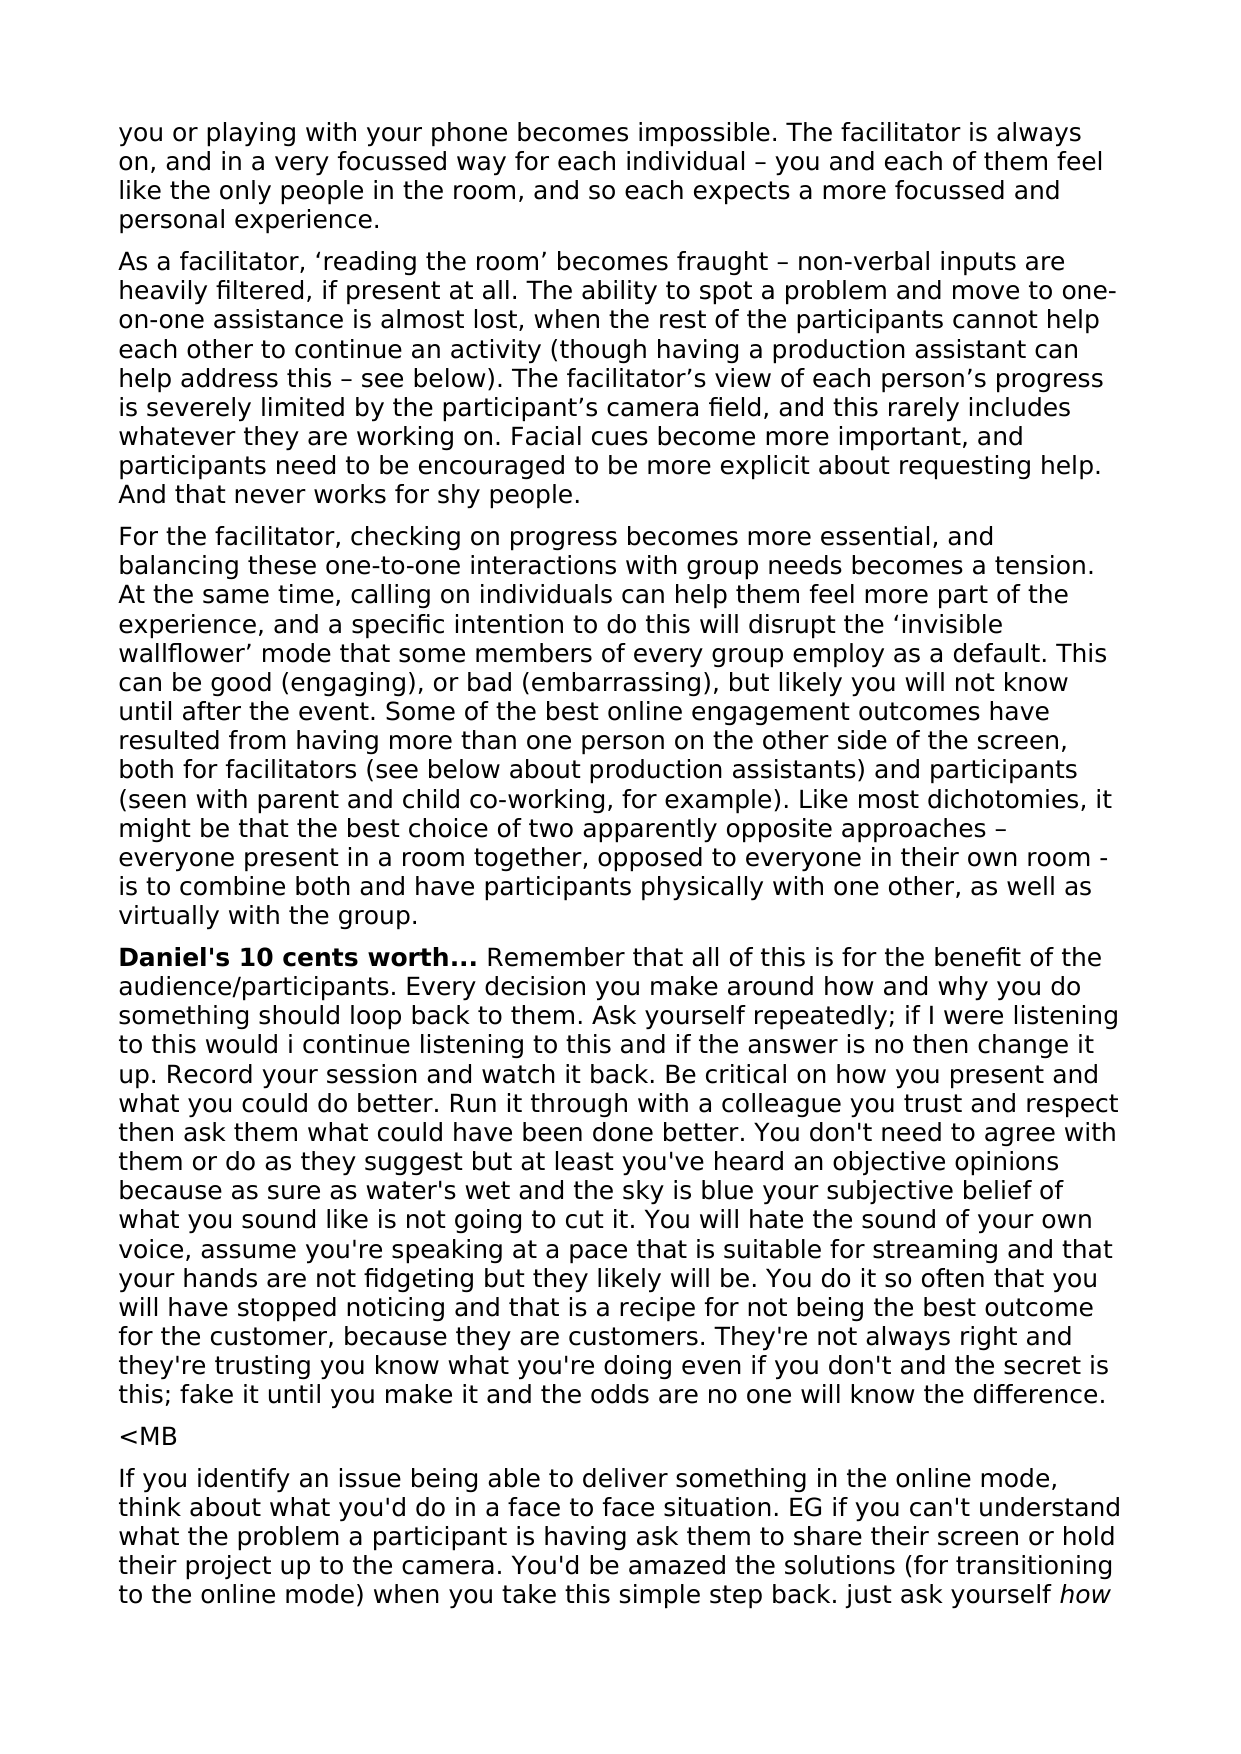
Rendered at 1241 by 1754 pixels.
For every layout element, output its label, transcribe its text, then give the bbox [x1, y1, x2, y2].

text If you identify an issue being able to deliver something in the online mode, think about what you'd do in a face to face situation. EG if you can't understand what the problem a participant is having ask them to share their screen or hold their project up to the camera. You'd be amazed the solutions (for transitioning to the online mode) when you take this simple step back. just ask yourself how [118, 1464, 1122, 1610]
text Daniel's 10 cents worth... Remember that all of this is for the benefit of the audience/participants. Every decision you make around how and why you do something should loop back to them. Ask yourself repeatedly; if I were listening to this would i continue listening to this and if the answer is no then change it up. Record your session and watch it back. Be critical on how you present and what you could do better. Run it through with a colleague you trust and respect then ask them what could have been done better. You don't need to agree with them or do as they suggest but at least you've heard an objective opinions because as sure as water's wet and the sky is blue your subjective belief of what you sound like is not going to cut it. You will hate the sound of your own voice, assume you're speaking at a pace that is suitable for streaming and that your hands are not fidgeting but they likely will be. You do it so often that you will have stopped noticing and that is a recipe for not being the best outcome for the customer, because they are customers. They're not always right and they're trusting you know what you're doing even if you don't and the secret is this; fake it until you make it and the odds are no one will know the difference. [118, 943, 1122, 1410]
text <MB [118, 1422, 1122, 1451]
text For the facilitator, checking on progress becomes more essential, and balancing these one-to-one interactions with group needs becomes a tension. At the same time, calling on individuals can help them feel more part of the experience, and a specific intention to do this will disrupt the ‘invisible wallflower’ mode that some members of every group employ as a default. This can be good (engaging), or bad (embarrassing), but likely you will not know until after the event. Some of the best online engagement outcomes have resulted from having more than one person on the other side of the screen, both for facilitators (see below about production assistants) and participants (seen with parent and child co-working, for example). Like most dichotomies, it might be that the best choice of two apparently opposite approaches – everyone present in a room together, opposed to everyone in their own room - is to combine both and have participants physically with one other, as well as virtually with the group. [118, 522, 1122, 931]
text you or playing with your phone becomes impossible. The facilitator is always on, and in a very focussed way for each individual – you and each of them feel like the only people in the room, and so each expects a more focussed and personal experience. [118, 118, 1122, 235]
text As a facilitator, ‘reading the room’ becomes fraught – non-verbal inputs are heavily filtered, if present at all. The ability to spot a problem and move to one-on-one assistance is almost lost, when the rest of the participants cannot help each other to continue an activity (though having a production assistant can help address this – see below). The facilitator’s view of each person’s progress is severely limited by the participant’s camera field, and this rarely includes whatever they are working on. Facial cues become more important, and participants need to be encouraged to be more explicit about requesting help. And that never works for shy people. [118, 247, 1122, 510]
